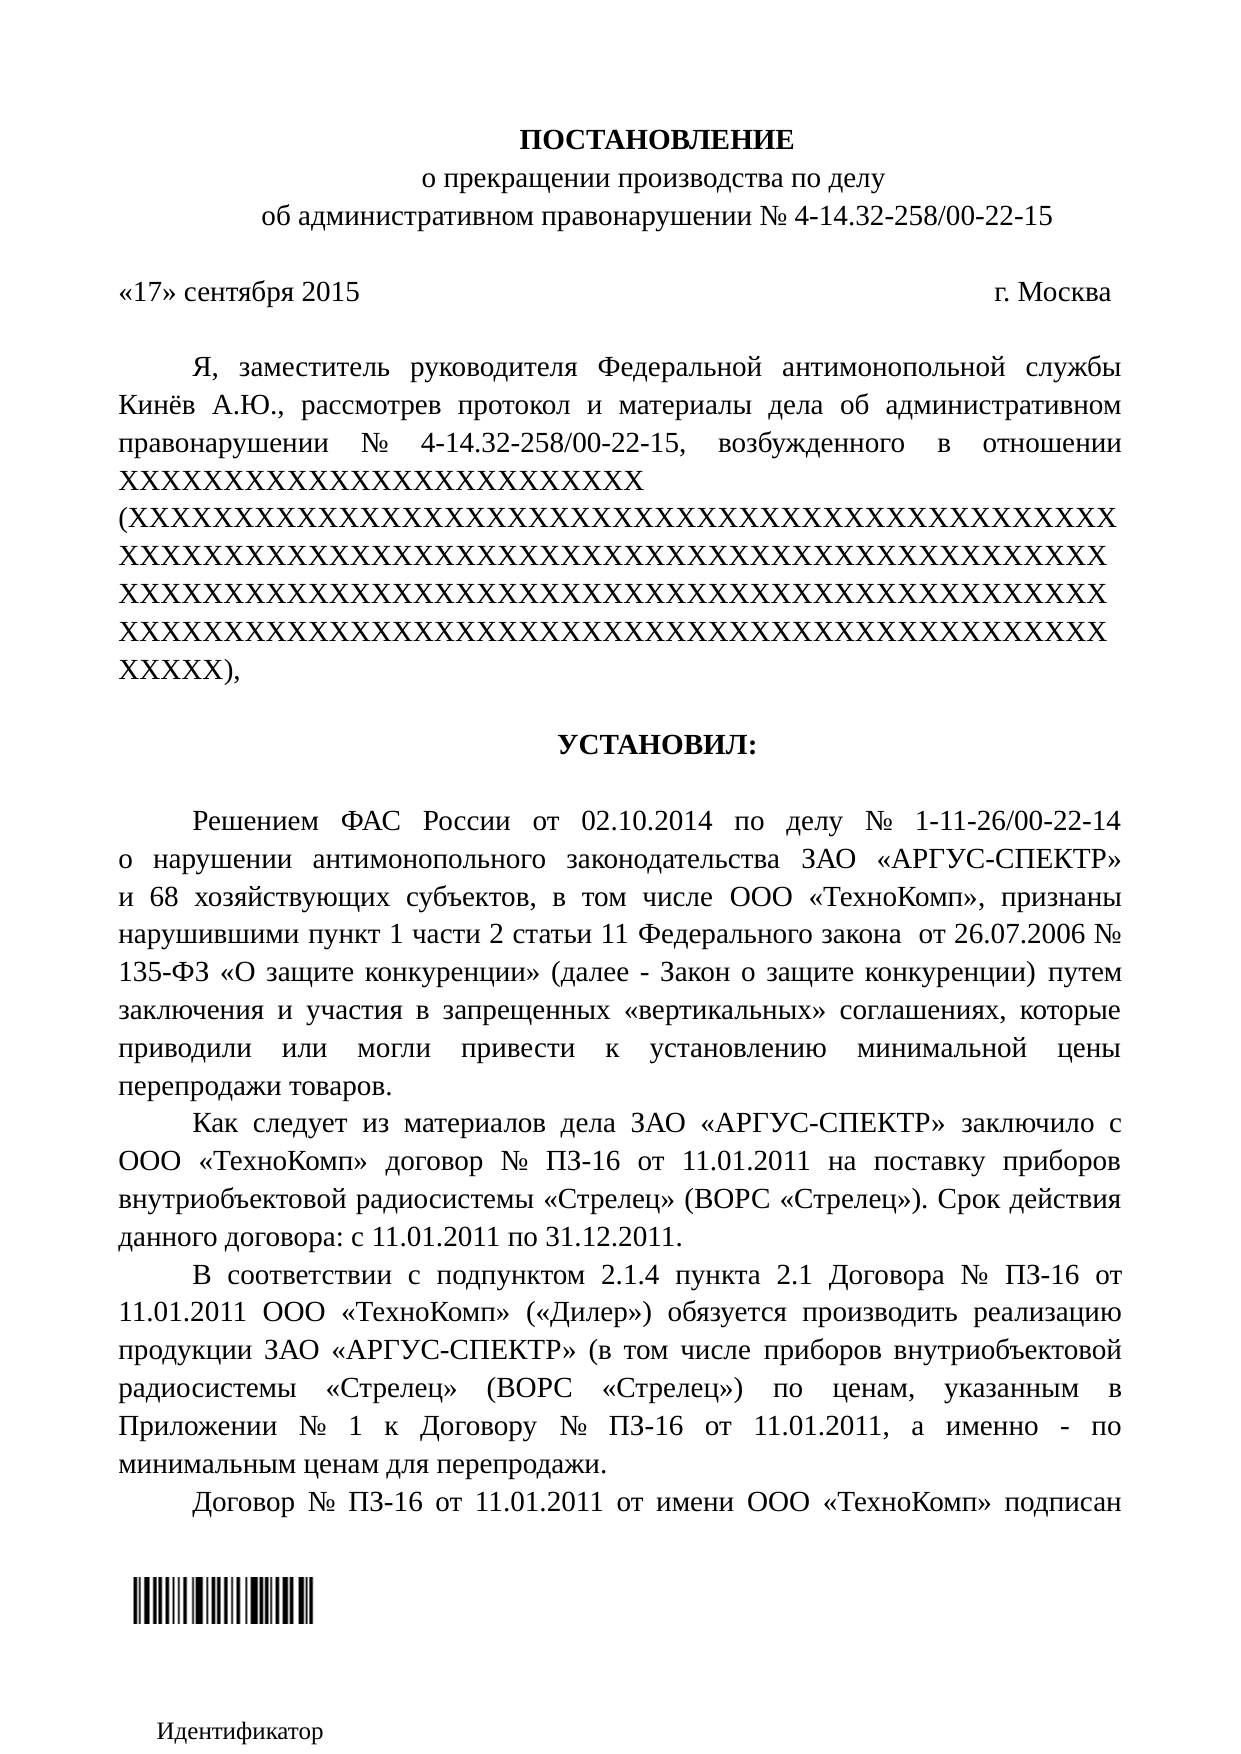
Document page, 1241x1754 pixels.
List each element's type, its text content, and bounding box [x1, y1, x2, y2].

picture [118, 1577, 331, 1624]
text «17» сентября 2015 г. Москва [118, 269, 1122, 307]
text об административном правонарушении № 4-14.32-258/00-22-15 [118, 194, 1122, 232]
text В соответствии с подпунктом 2.1.4 пункта 2.1 Договора № ПЗ-16 от 11.01.2011 ООО «ТехноКомп» («Дилер») обязуется производить реализацию продукции ЗАО «АРГУС-СПЕКТР» (в том числе приборов внутриобъектовой радиосистемы «Стрелец» (ВОРС «Стрелец») по ценам, указанным в Приложении № 1 к Договору № ПЗ-16 от 11.01.2011, а именно - по минимальным ценам для перепродажи. [118, 1252, 1122, 1479]
text ПОСТАНОВЛЕНИЕ [118, 118, 1122, 156]
text Договор № ПЗ-16 от 11.01.2011 от имени ООО «ТехноКомп» подписан [118, 1479, 1122, 1517]
text о прекращении производства по делу [118, 156, 1122, 194]
text Решением ФАС России от 02.10.2014 по делу № 1-11-26/00-22-14 о нарушении антимонопольного законодательства ЗАО «АРГУС-СПЕКТР» и 68 хозяйствующих субъектов, в том числе ООО «ТехноКомп», признаны нарушившими пункт 1 части 2 статьи 11 Федерального закона от 26.07.2006 № 135-ФЗ «О защите конкуренции» (далее - Закон о защите конкуренции) путем заключения и участия в запрещенных «вертикальных» соглашениях, которые приводили или могли привести к установлению минимальной цены перепродажи товаров. [118, 799, 1122, 1101]
text УСТАНОВИЛ: [118, 723, 1122, 761]
text Я, заместитель руководителя Федеральной антимонопольной службы Кинёв А.Ю., рассмотрев протокол и материалы дела об административном правонарушении № 4-14.32-258/00-22-15, возбужденного в отношении XXXXXXXXXXXXXXXXXXXXXXXXX (XXXXXXXXXXXXXXXXXXXXXXXXXXXXXXXXXXXXXXXXXXXXXXXXXXXXXXXXXXXXXXXXXXXXXXXXXXXXXXXXXXXXXXXXXXXXXXXXXXXXXXXXXXXXXXXXXXXXXXXXXXXXXXXXXXXXXXXXXXXXXXXXXXXXXXXXXXXXXXXXXXXXXXXXXXXXXXXXXXXXXXXXXXXXXXXXX), [118, 345, 1122, 685]
text Как следует из материалов дела ЗАО «АРГУС-СПЕКТР» заключило с ООО «ТехноКомп» договор № ПЗ-16 от 11.01.2011 на поставку приборов внутриобъектовой радиосистемы «Стрелец» (ВОРС «Стрелец»). Срок действия данного договора: с 11.01.2011 по 31.12.2011. [118, 1101, 1122, 1252]
